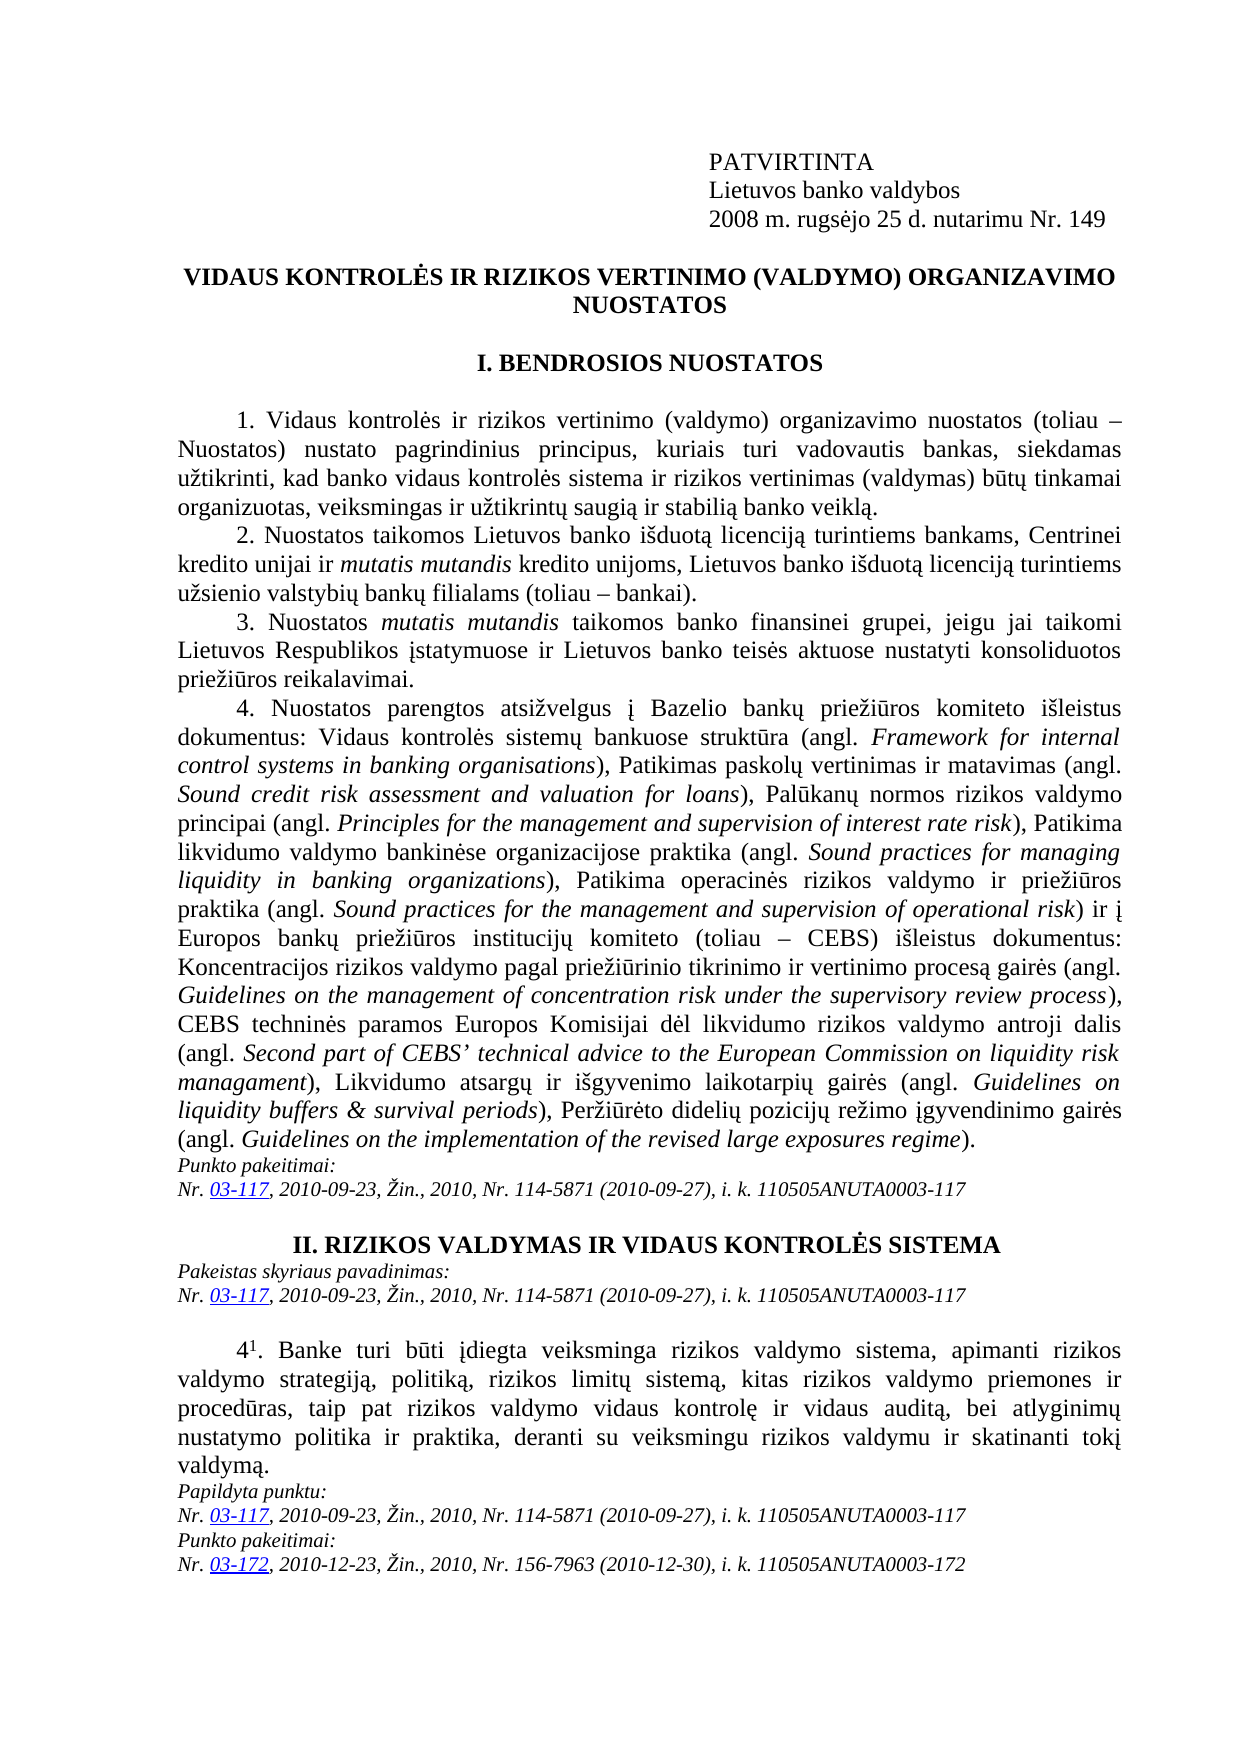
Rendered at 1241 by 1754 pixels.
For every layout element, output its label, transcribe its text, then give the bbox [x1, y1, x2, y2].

text Nr. 03-117, 2010-09-23, Žin., 2010, Nr. 114-5871 (2010-09-27), i. k. 110505ANUTA0003-117 [177, 1283, 1122, 1307]
text 2. Nuostatos taikomos Lietuvos banko išduotą licenciją turintiems bankams, Centrinei kredito unijai ir mutatis mutandis kredito unijoms, Lietuvos banko išduotą licenciją turintiems užsienio valstybių bankų filialams (toliau – bankai). [177, 521, 1122, 607]
text Nr. 03-117, 2010-09-23, Žin., 2010, Nr. 114-5871 (2010-09-27), i. k. 110505ANUTA0003-117 [177, 1503, 1122, 1527]
text 1. Vidaus kontrolės ir rizikos vertinimo (valdymo) organizavimo nuostatos (toliau – Nuostatos) nustato pagrindinius principus, kuriais turi vadovautis bankas, siekdamas užtikrinti, kad banko vidaus kontrolės sistema ir rizikos vertinimas (valdymas) būtų tinkamai organizuotas, veiksmingas ir užtikrintų saugią ir stabilią banko veiklą. [177, 406, 1122, 521]
text II. RIZIKOS VALDYMAS IR VIDAUS KONTROLĖS SISTEMA [177, 1230, 1122, 1259]
text Punkto pakeitimai: [177, 1527, 1122, 1552]
text Pakeistas skyriaus pavadinimas: [177, 1259, 1122, 1283]
text 41. Banke turi būti įdiegta veiksminga rizikos valdymo sistema, apimanti rizikos valdymo strategiją, politiką, rizikos limitų sistemą, kitas rizikos valdymo priemones ir procedūras, taip pat rizikos valdymo vidaus kontrolę ir vidaus auditą, bei atlyginimų nustatymo politika ir praktika, deranti su veiksmingu rizikos valdymu ir skatinanti tokį valdymą. [177, 1336, 1122, 1479]
text 4. Nuostatos parengtos atsižvelgus į Bazelio bankų priežiūros komiteto išleistus dokumentus: Vidaus kontrolės sistemų bankuose struktūra (angl. Framework for internal control systems in banking organisations), Patikimas paskolų vertinimas ir matavimas (angl. Sound credit risk assessment and valuation for loans), Palūkanų normos rizikos valdymo principai (angl. Principles for the management and supervision of interest rate risk), Patikima likvidumo valdymo bankinėse organizacijose praktika (angl. Sound practices for managing liquidity in banking organizations), Patikima operacinės rizikos valdymo ir priežiūros praktika (angl. Sound practices for the management and supervision of operational risk) ir į Europos bankų priežiūros institucijų komiteto (toliau – CEBS) išleistus dokumentus: Koncentracijos rizikos valdymo pagal priežiūrinio tikrinimo ir vertinimo procesą gairės (angl. Guidelines on the management of concentration risk under the supervisory review process), CEBS techninės paramos Europos Komisijai dėl likvidumo rizikos valdymo antroji dalis (angl. Second part of CEBS’ technical advice to the European Commission on liquidity risk managament), Likvidumo atsargų ir išgyvenimo laikotarpių gairės (angl. Guidelines on liquidity buffers & survival periods), Peržiūrėto didelių pozicijų režimo įgyvendinimo gairės (angl. Guidelines on the implementation of the revised large exposures regime). [177, 693, 1122, 1153]
text Papildyta punktu: [177, 1479, 1122, 1503]
text Lietuvos banko valdybos [177, 176, 1122, 204]
text PATVIRTINTA [177, 147, 1122, 176]
text Nr. 03-172, 2010-12-23, Žin., 2010, Nr. 156-7963 (2010-12-30), i. k. 110505ANUTA0003-172 [177, 1552, 1122, 1576]
text I. BENDROSIOS NUOSTATOS [177, 348, 1122, 377]
text Punkto pakeitimai: [177, 1153, 1122, 1177]
text VIDAUS KONTROLĖS IR RIZIKOS VERTINIMO (VALDYMO) ORGANIZAVIMO NUOSTATOS [177, 262, 1122, 319]
text 2008 m. rugsėjo 25 d. nutarimu Nr. 149 [177, 204, 1122, 233]
text 3. Nuostatos mutatis mutandis taikomos banko finansinei grupei, jeigu jai taikomi Lietuvos Respublikos įstatymuose ir Lietuvos banko teisės aktuose nustatyti konsoliduotos priežiūros reikalavimai. [177, 607, 1122, 693]
text Nr. 03-117, 2010-09-23, Žin., 2010, Nr. 114-5871 (2010-09-27), i. k. 110505ANUTA0003-117 [177, 1177, 1122, 1201]
